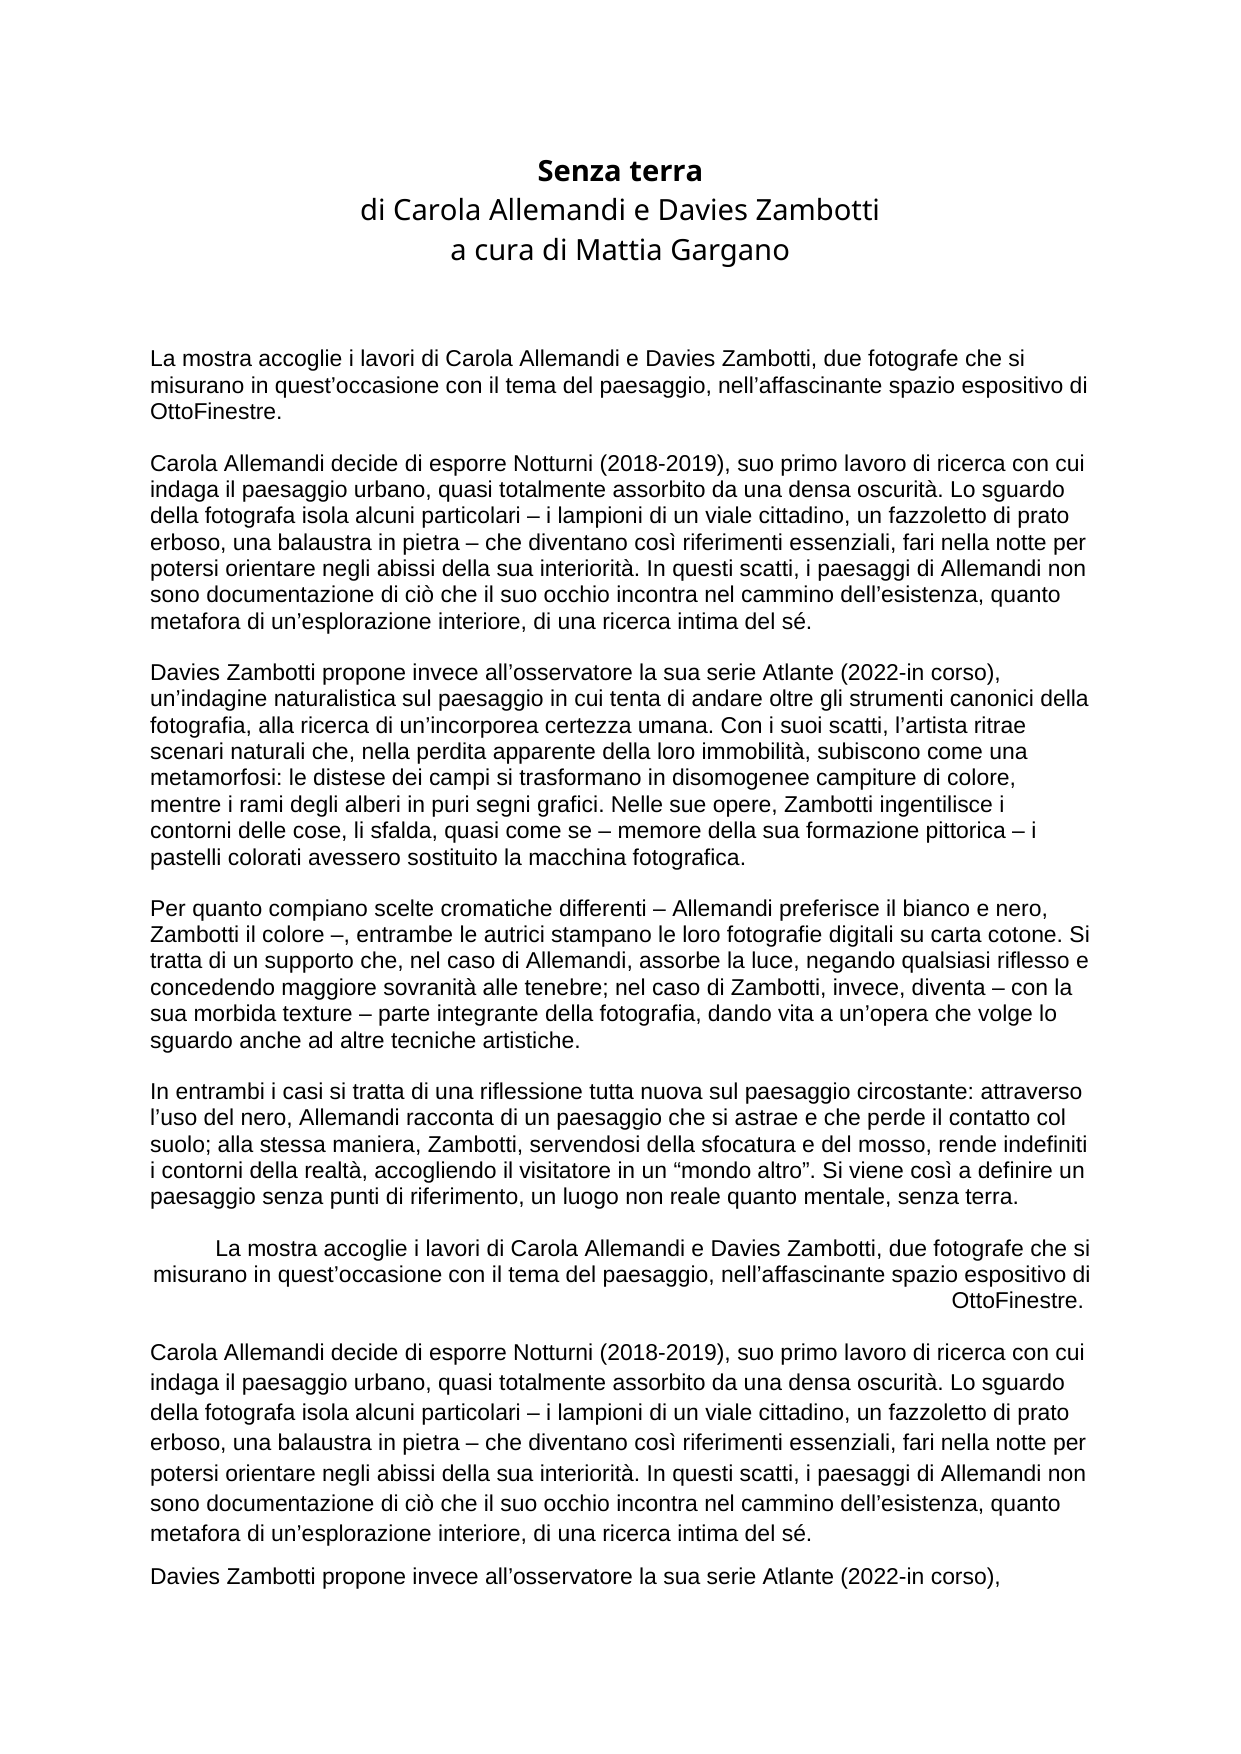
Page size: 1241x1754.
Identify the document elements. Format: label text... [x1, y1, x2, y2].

text Senza terra [150, 150, 1090, 190]
text La mostra accoglie i lavori di Carola Allemandi e Davies Zambotti, due fotografe che si misurano in quest’occasione con il tema del paesaggio, nell’affascinante spazio espositivo di OttoFinestre. [150, 1235, 1090, 1314]
text di Carola Allemandi e Davies Zambotti [150, 190, 1090, 229]
text Per quanto compiano scelte cromatiche differenti – Allemandi preferisce il bianco e nero, Zambotti il colore –, entrambe le autrici stampano le loro fotografie digitali su carta cotone. Si tratta di un supporto che, nel caso di Allemandi, assorbe la luce, negando qualsiasi riflesso e concedendo maggiore sovranità alle tenebre; nel caso di Zambotti, invece, diventa – con la sua morbida texture – parte integrante della fotografia, dando vita a un’opera che volge lo sguardo anche ad altre tecniche artistiche. [150, 895, 1090, 1053]
text Davies Zambotti propone invece all’osservatore la sua serie Atlante (2022-in corso), un’indagine naturalistica sul paesaggio in cui tenta di andare oltre gli strumenti canonici della fotografia, alla ricerca di un’incorporea certezza umana. Con i suoi scatti, l’artista ritrae scenari naturali che, nella perdita apparente della loro immobilità, subiscono come una metamorfosi: le distese dei campi si trasformano in disomogenee campiture di colore, mentre i rami degli alberi in puri segni grafici. Nelle sue opere, Zambotti ingentilisce i contorni delle cose, li sfalda, quasi come se – memore della sua formazione pittorica – i pastelli colorati avessero sostituito la macchina fotografica. [150, 659, 1090, 870]
text La mostra accoglie i lavori di Carola Allemandi e Davies Zambotti, due fotografe che si misurano in quest’occasione con il tema del paesaggio, nell’affascinante spazio espositivo di OttoFinestre. [150, 345, 1090, 424]
text Carola Allemandi decide di esporre Notturni (2018-2019), suo primo lavoro di ricerca con cui indaga il paesaggio urbano, quasi totalmente assorbito da una densa oscurità. Lo sguardo della fotografa isola alcuni particolari – i lampioni di un viale cittadino, un fazzoletto di prato erboso, una balaustra in pietra – che diventano così riferimenti essenziali, fari nella notte per potersi orientare negli abissi della sua interiorità. In questi scatti, i paesaggi di Allemandi non sono documentazione di ciò che il suo occhio incontra nel cammino dell’esistenza, quanto metafora di un’esplorazione interiore, di una ricerca intima del sé. [150, 1339, 1090, 1546]
text a cura di Mattia Gargano [150, 229, 1090, 269]
text In entrambi i casi si tratta di una riflessione tutta nuova sul paesaggio circostante: attraverso l’uso del nero, Allemandi racconta di un paesaggio che si astrae e che perde il contatto col suolo; alla stessa maniera, Zambotti, servendosi della sfocatura e del mosso, rende indefiniti i contorni della realtà, accogliendo il visitatore in un “mondo altro”. Si viene così a definire un paesaggio senza punti di riferimento, un luogo non reale quanto mentale, senza terra. [150, 1078, 1090, 1210]
text Carola Allemandi decide di esporre Notturni (2018-2019), suo primo lavoro di ricerca con cui indaga il paesaggio urbano, quasi totalmente assorbito da una densa oscurità. Lo sguardo della fotografa isola alcuni particolari – i lampioni di un viale cittadino, un fazzoletto di prato erboso, una balaustra in pietra – che diventano così riferimenti essenziali, fari nella notte per potersi orientare negli abissi della sua interiorità. In questi scatti, i paesaggi di Allemandi non sono documentazione di ciò che il suo occhio incontra nel cammino dell’esistenza, quanto metafora di un’esplorazione interiore, di una ricerca intima del sé. [150, 449, 1090, 634]
text Davies Zambotti propone invece all’osservatore la sua serie Atlante (2022-in corso), [150, 1563, 1090, 1589]
